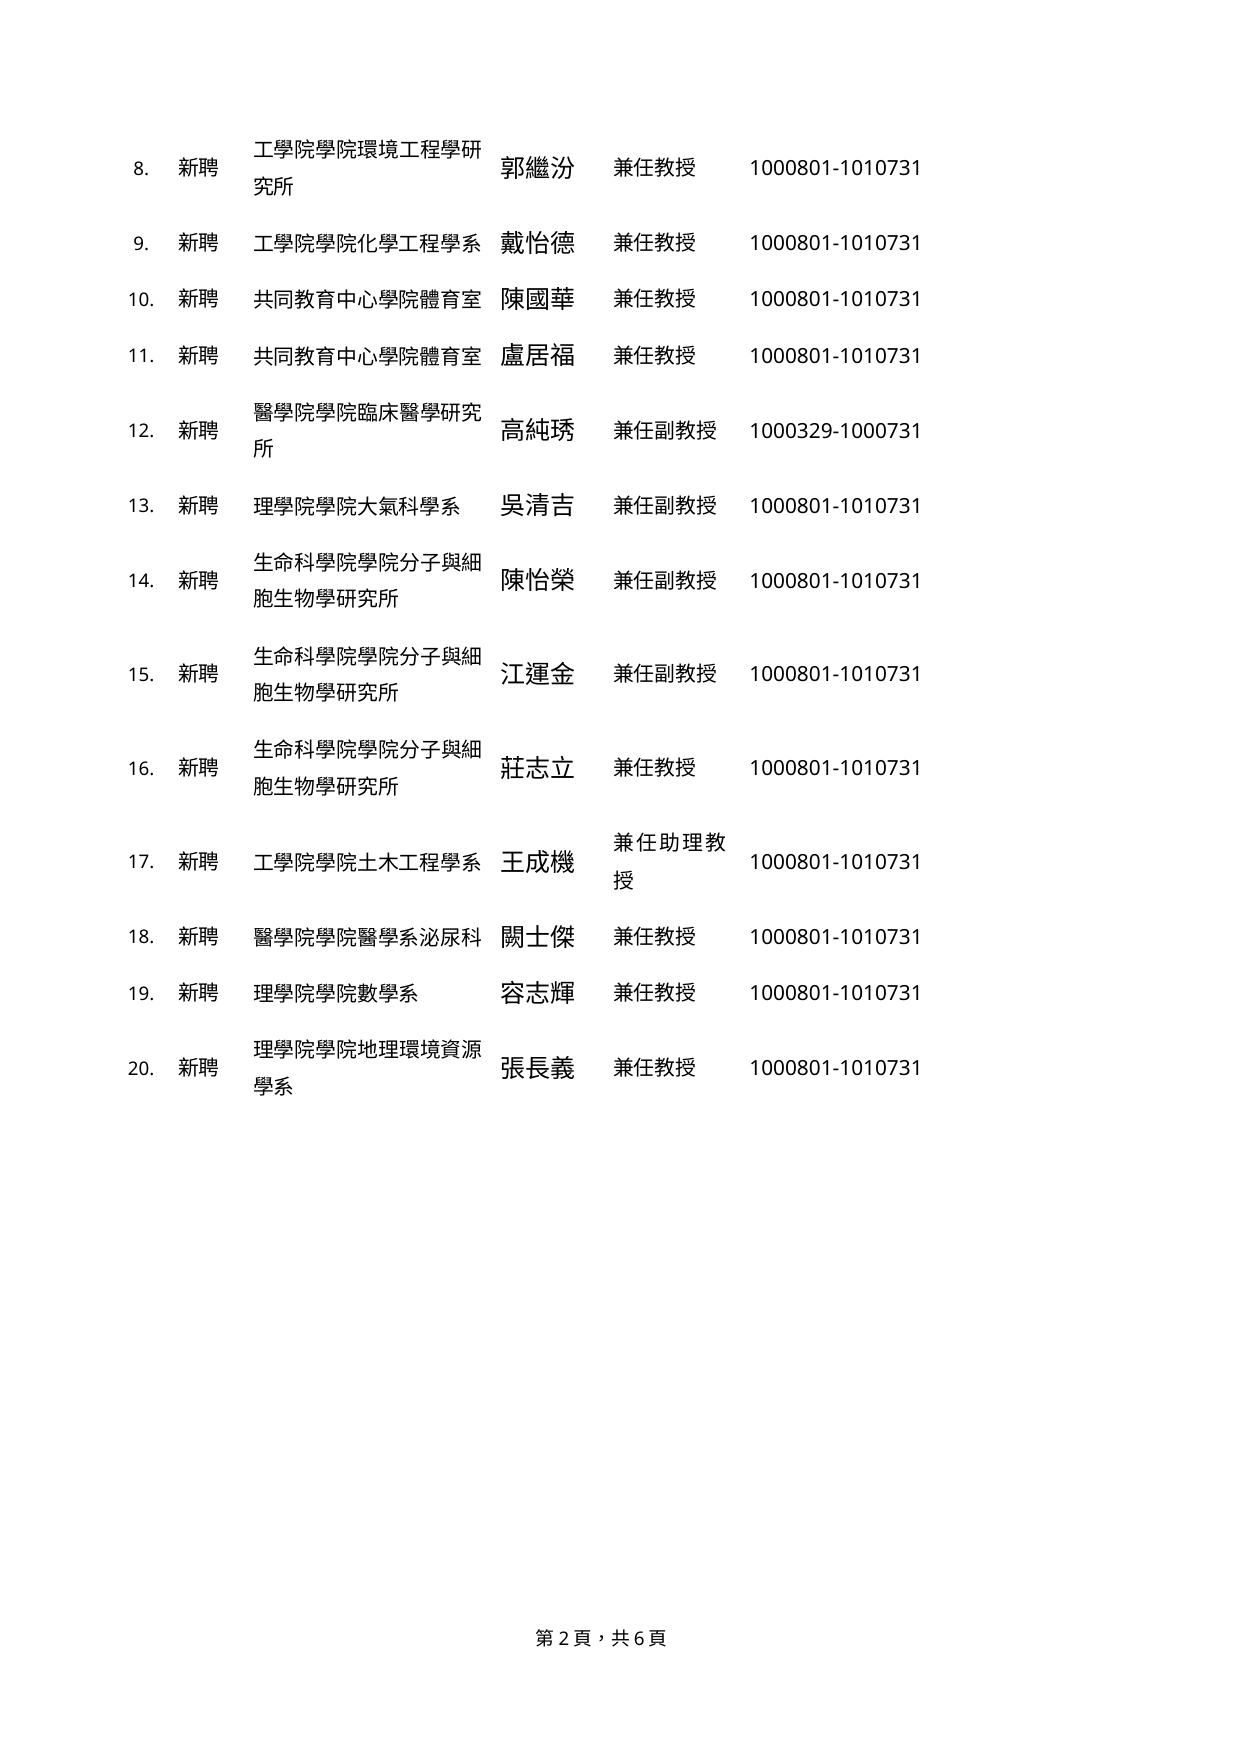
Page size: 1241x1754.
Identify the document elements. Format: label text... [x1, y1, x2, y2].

table_cell [963, 477, 1179, 533]
table_cell [963, 271, 1179, 327]
table_cell 共同教育中心學院體育室 [247, 271, 494, 327]
table_cell 1000801-1010731 [738, 815, 963, 908]
table_cell 盧居福 [494, 327, 607, 383]
table_cell 莊志立 [494, 721, 607, 814]
table_cell [963, 965, 1179, 1021]
table_cell 1000329-1000731 [738, 383, 963, 477]
table_cell [963, 908, 1179, 964]
table_cell 工學院學院化學工程學系 [247, 215, 494, 271]
table_cell 11. [115, 327, 172, 383]
table_cell 理學院學院大氣科學系 [247, 477, 494, 533]
table_cell 1000801-1010731 [738, 271, 963, 327]
table_cell 工學院學院土木工程學系 [247, 815, 494, 908]
table_cell [963, 327, 1179, 383]
table_cell 新聘 [172, 327, 247, 383]
table_cell [963, 1021, 1179, 1114]
table_cell 郭繼汾 [494, 121, 607, 214]
table_cell 1000801-1010731 [738, 533, 963, 627]
table_cell [963, 383, 1179, 477]
table_cell 新聘 [172, 1021, 247, 1114]
table_cell 新聘 [172, 965, 247, 1021]
table_cell 新聘 [172, 815, 247, 908]
table_cell [963, 533, 1179, 627]
table_cell 1000801-1010731 [738, 121, 963, 214]
table_cell 兼任教授 [607, 121, 738, 214]
table_cell 新聘 [172, 477, 247, 533]
table_cell 戴怡德 [494, 215, 607, 271]
table_cell 生命科學院學院分子與細胞生物學研究所 [247, 627, 494, 721]
table_cell 8. [115, 121, 172, 214]
table_cell 12. [115, 383, 172, 477]
table_cell 兼任教授 [607, 721, 738, 814]
table_cell 新聘 [172, 215, 247, 271]
table_cell [963, 815, 1179, 908]
table_cell 工學院學院環境工程學研究所 [247, 121, 494, 214]
table_cell 兼任教授 [607, 908, 738, 964]
table_cell 9. [115, 215, 172, 271]
table_cell 兼任教授 [607, 271, 738, 327]
table_cell 醫學院學院醫學系泌尿科 [247, 908, 494, 964]
table_cell 19. [115, 965, 172, 1021]
table_cell 理學院學院數學系 [247, 965, 494, 1021]
table_cell 新聘 [172, 627, 247, 721]
table_cell 容志輝 [494, 965, 607, 1021]
table_cell 1000801-1010731 [738, 721, 963, 814]
table_cell 1000801-1010731 [738, 327, 963, 383]
table_cell 醫學院學院臨床醫學研究所 [247, 383, 494, 477]
table_cell 16. [115, 721, 172, 814]
table_cell 張長義 [494, 1021, 607, 1114]
table_cell 陳怡榮 [494, 533, 607, 627]
table_cell 新聘 [172, 533, 247, 627]
table_cell 兼任副教授 [607, 533, 738, 627]
table_cell 13. [115, 477, 172, 533]
table_cell [963, 721, 1179, 814]
table_cell 兼任教授 [607, 1021, 738, 1114]
table_cell 共同教育中心學院體育室 [247, 327, 494, 383]
table_cell 1000801-1010731 [738, 1021, 963, 1114]
table_cell 1000801-1010731 [738, 965, 963, 1021]
table_cell 陳國華 [494, 271, 607, 327]
table_cell 吳清吉 [494, 477, 607, 533]
table_cell 新聘 [172, 383, 247, 477]
table_cell [963, 627, 1179, 721]
table_cell 兼任教授 [607, 327, 738, 383]
table_cell 兼任教授 [607, 965, 738, 1021]
table_cell 18. [115, 908, 172, 964]
table_cell 15. [115, 627, 172, 721]
table_cell 14. [115, 533, 172, 627]
table_cell [963, 215, 1179, 271]
table_cell 兼任教授 [607, 215, 738, 271]
table_cell 1000801-1010731 [738, 908, 963, 964]
table_cell 新聘 [172, 721, 247, 814]
table_cell 17. [115, 815, 172, 908]
table_cell 高純琇 [494, 383, 607, 477]
table_cell 江運金 [494, 627, 607, 721]
table_cell 兼任副教授 [607, 383, 738, 477]
table_cell 生命科學院學院分子與細胞生物學研究所 [247, 533, 494, 627]
table_cell 闕士傑 [494, 908, 607, 964]
table_cell [963, 121, 1179, 214]
table_cell 1000801-1010731 [738, 477, 963, 533]
table_cell 新聘 [172, 121, 247, 214]
table_cell 兼任助理教授 [607, 815, 738, 908]
table_cell 生命科學院學院分子與細胞生物學研究所 [247, 721, 494, 814]
table_cell 理學院學院地理環境資源學系 [247, 1021, 494, 1114]
table_cell 10. [115, 271, 172, 327]
table_cell 王成機 [494, 815, 607, 908]
table_cell 兼任副教授 [607, 477, 738, 533]
table_cell 新聘 [172, 271, 247, 327]
table_cell 1000801-1010731 [738, 215, 963, 271]
table_cell 新聘 [172, 908, 247, 964]
table_cell 20. [115, 1021, 172, 1114]
table_cell 兼任副教授 [607, 627, 738, 721]
table_cell 1000801-1010731 [738, 627, 963, 721]
